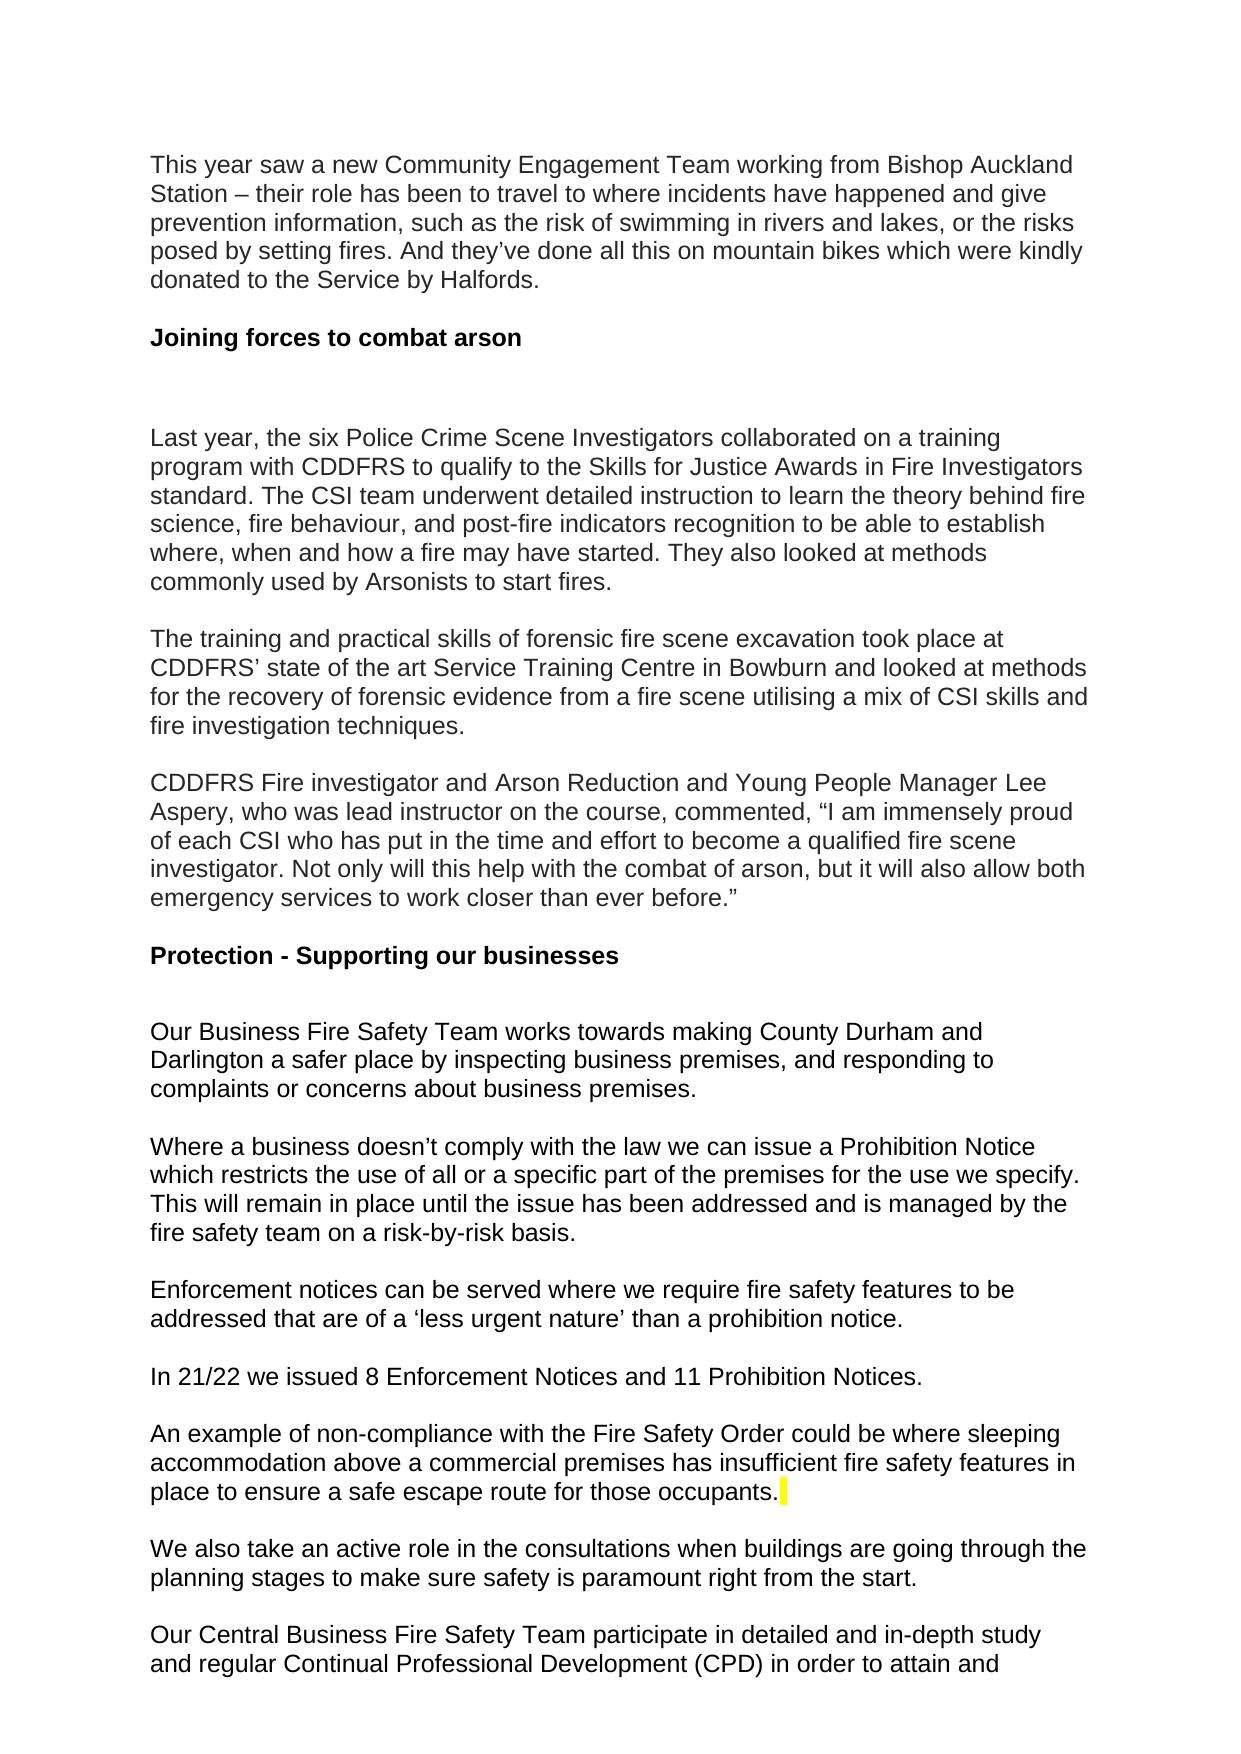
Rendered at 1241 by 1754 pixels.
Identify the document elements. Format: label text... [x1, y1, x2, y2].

subtitle Joining forces to combat arson [150, 322, 1090, 351]
text Last year, the six Police Crime Scene Investigators collaborated on a training program with CDDFRS to qualify to the Skills for Justice Awards in Fire Investigators standard. The CSI team underwent detailed instruction to learn the theory behind fire science, fire behaviour, and post-fire indicators recognition to be able to establish where, when and how a fire may have started. They also looked at methods commonly used by Arsonists to start fires. [150, 423, 1090, 596]
text An example of non-compliance with the Fire Safety Order could be where sleeping accommodation above a commercial premises has insufficient fire safety features in place to ensure a safe escape route for those occupants. [150, 1419, 1090, 1505]
text The training and practical skills of forensic fire scene excavation took place at CDDFRS’ state of the art Service Training Centre in Bowburn and looked at methods for the recovery of forensic evidence from a fire scene utilising a mix of CSI skills and fire investigation techniques. [150, 624, 1090, 739]
text CDDFRS Fire investigator and Arson Reduction and Young People Manager Lee Aspery, who was lead instructor on the course, commented, “I am immensely proud of each CSI who has put in the time and effort to become a qualified fire scene investigator. Not only will this help with the combat of arson, but it will also allow both emergency services to work closer than ever before.” [150, 768, 1090, 912]
text Enforcement notices can be served where we require fire safety features to be addressed that are of a ‘less urgent nature’ than a prohibition notice. [150, 1275, 1090, 1333]
text Where a business doesn’t comply with the law we can issue a Prohibition Notice which restricts the use of all or a specific part of the premises for the use we specify. This will remain in place until the issue has been addressed and is managed by the fire safety team on a risk-by-risk basis. [150, 1132, 1090, 1247]
subtitle Protection - Supporting our businesses [150, 941, 1090, 969]
text Our Business Fire Safety Team works towards making County Durham and Darlington a safer place by inspecting business premises, and responding to complaints or concerns about business premises. [150, 1017, 1090, 1103]
text We also take an active role in the consultations when buildings are going through the planning stages to make sure safety is paramount right from the start. [150, 1534, 1090, 1592]
text In 21/22 we issued 8 Enforcement Notices and 11 Prohibition Notices. [150, 1362, 1090, 1390]
text Our Central Business Fire Safety Team participate in detailed and in-depth study and regular Continual Professional Development (CPD) in order to attain and [150, 1620, 1090, 1678]
text This year saw a new Community Engagement Team working from Bishop Auckland Station – their role has been to travel to where incidents have happened and give prevention information, such as the risk of swimming in rivers and lakes, or the risks posed by setting fires. And they’ve done all this on mountain bikes which were kindly donated to the Service by Halfords. [150, 150, 1090, 294]
